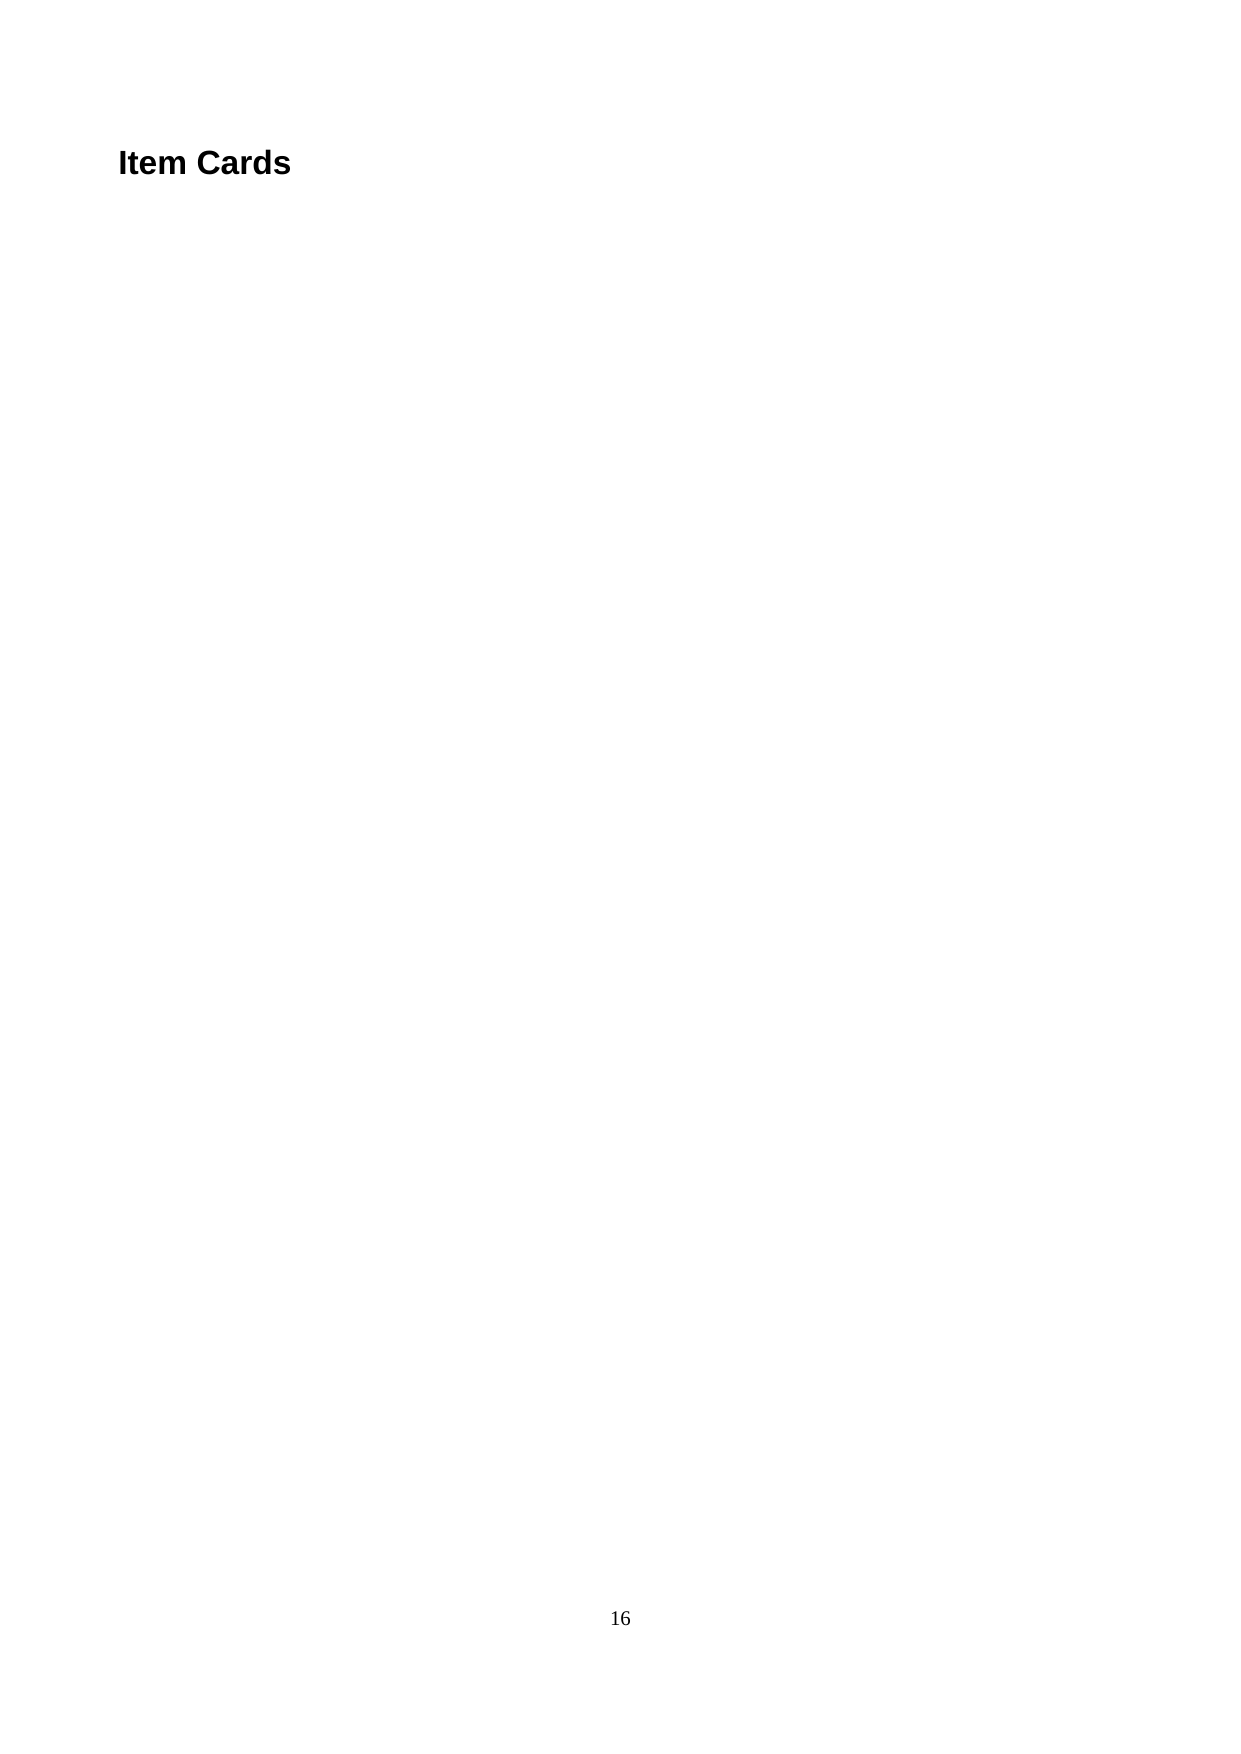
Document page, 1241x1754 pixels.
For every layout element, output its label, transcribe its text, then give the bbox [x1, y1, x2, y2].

subtitle Item Cards [118, 143, 1122, 182]
